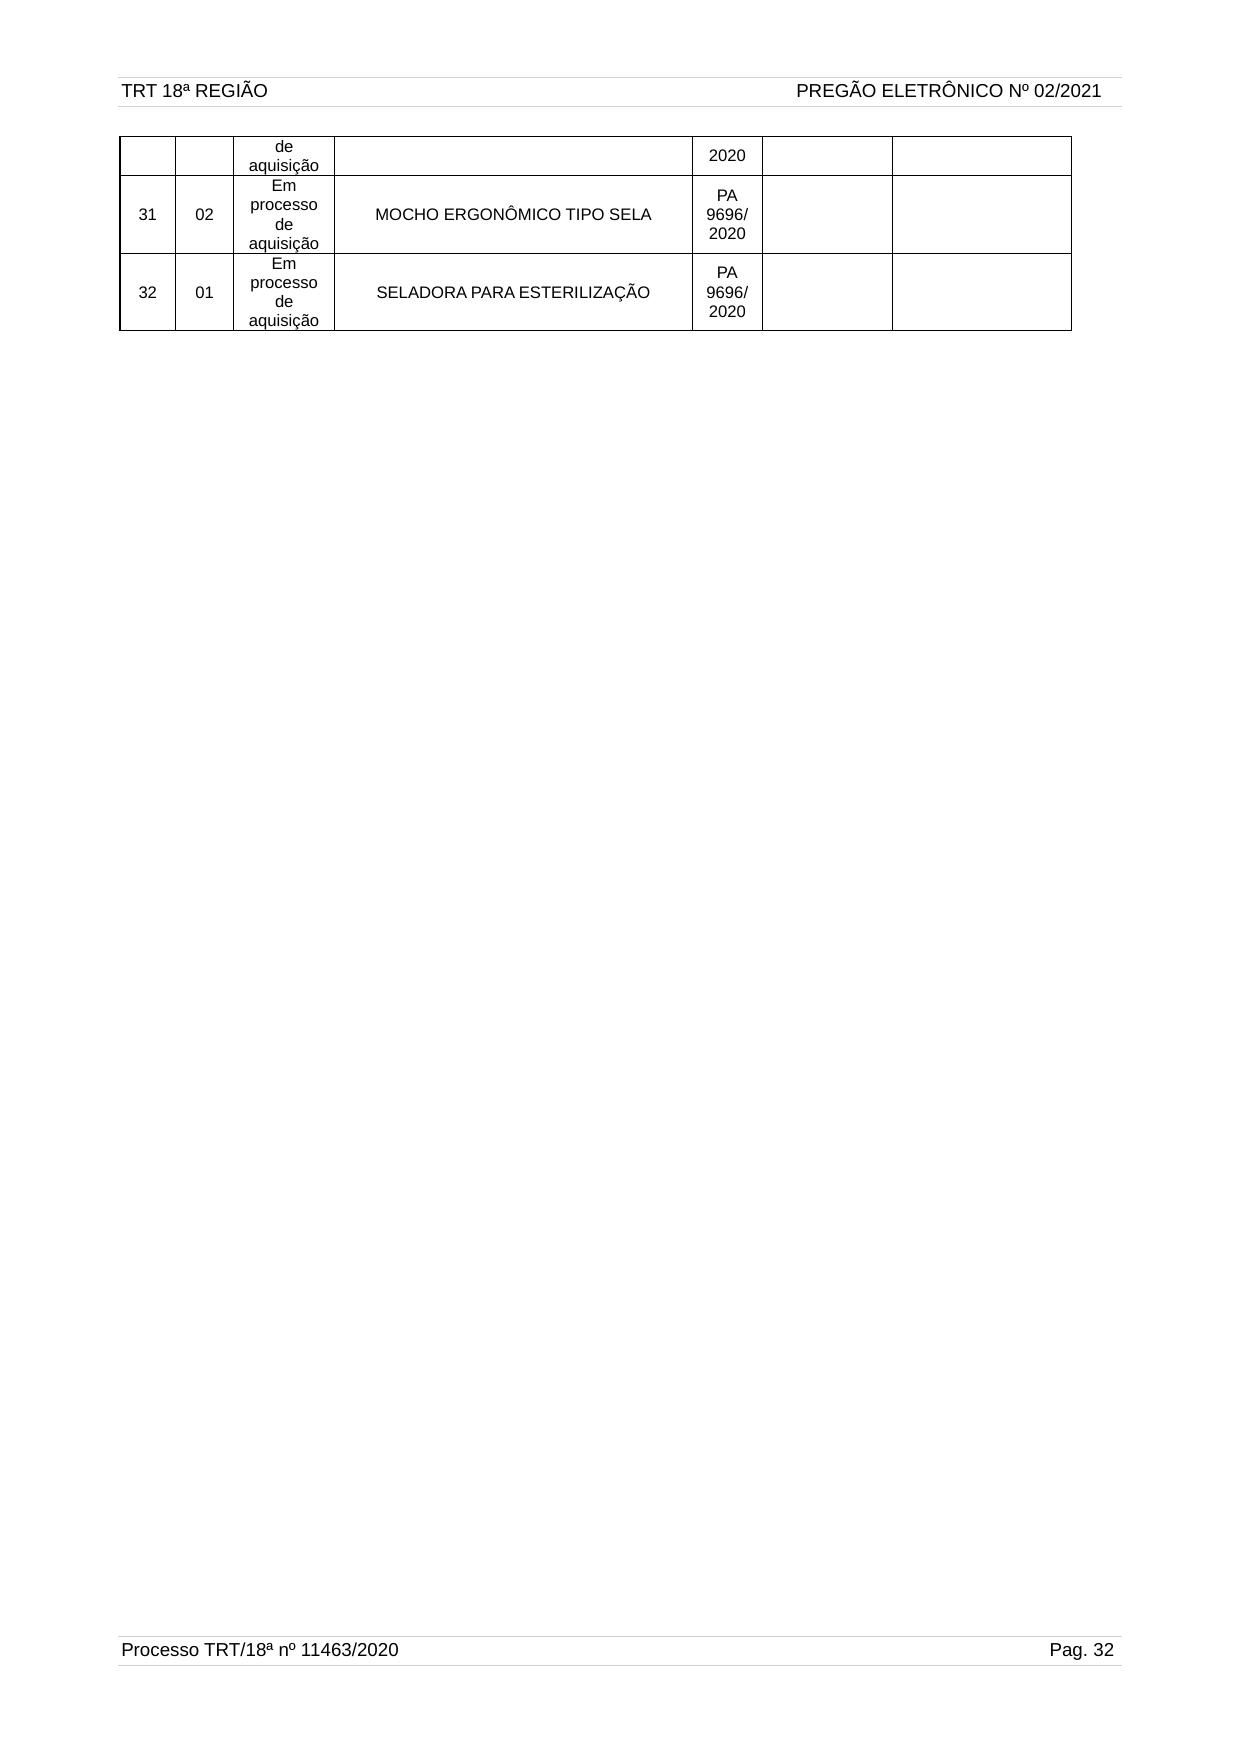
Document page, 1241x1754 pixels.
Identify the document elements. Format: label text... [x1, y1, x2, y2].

table_cell [893, 254, 1071, 330]
table_cell Em processo de aquisição [234, 254, 334, 330]
table_cell PA 9696/2020 [693, 254, 762, 330]
table_cell Em processo de aquisição [234, 176, 334, 253]
table_cell [763, 254, 892, 330]
table_cell 31 [121, 176, 175, 253]
table_cell [176, 137, 233, 175]
table_cell MOCHO ERGONÔMICO TIPO SELA [335, 176, 692, 253]
table_cell [893, 137, 1071, 175]
table_cell [121, 137, 175, 175]
table_cell de aquisição [234, 137, 334, 175]
table_cell [763, 137, 892, 175]
table_cell 02 [176, 176, 233, 253]
table_cell PA 9696/2020 [693, 176, 762, 253]
table_cell [763, 176, 892, 253]
table_cell 32 [121, 254, 175, 330]
table_cell 2020 [693, 137, 762, 175]
table_cell SELADORA PARA ESTERILIZAÇÃO [335, 254, 692, 330]
table_cell [893, 176, 1071, 253]
table_cell [335, 137, 692, 175]
table_cell 01 [176, 254, 233, 330]
